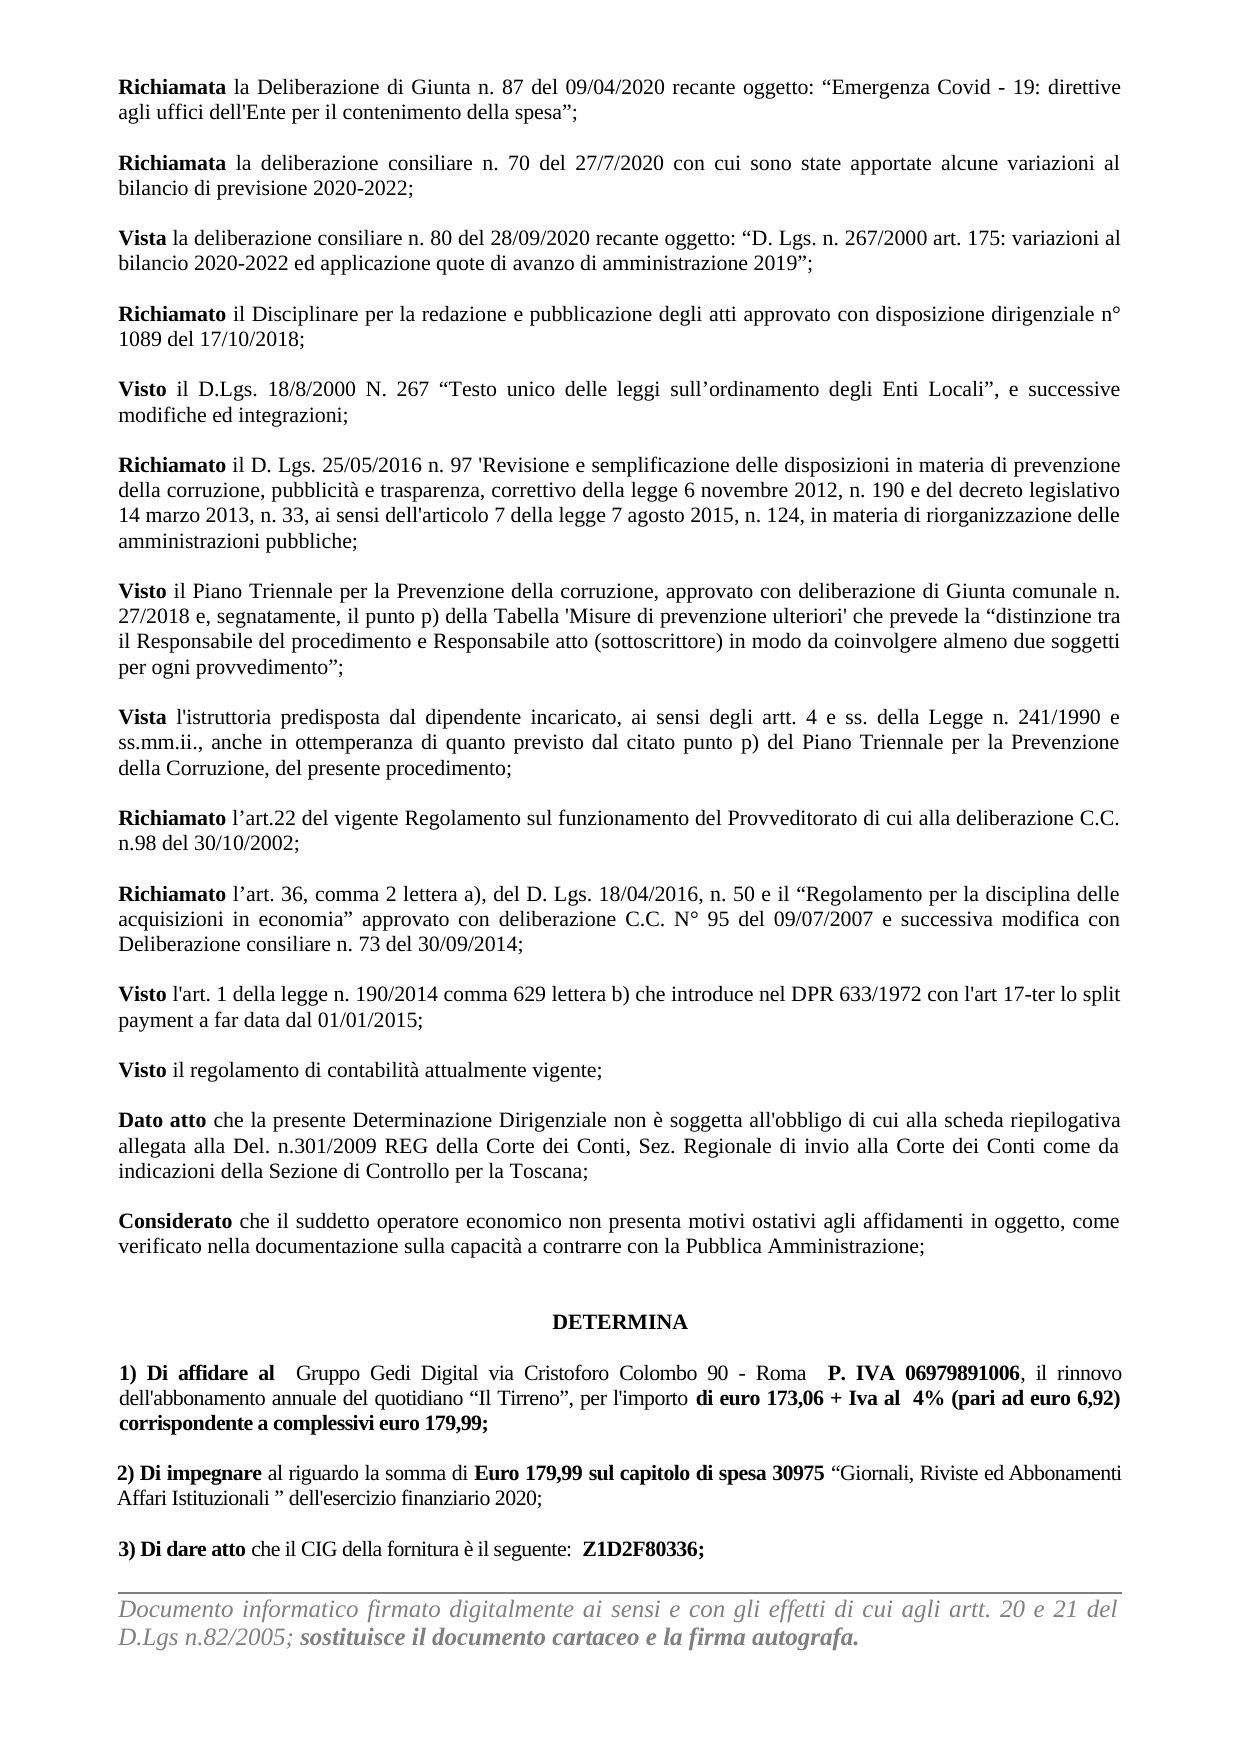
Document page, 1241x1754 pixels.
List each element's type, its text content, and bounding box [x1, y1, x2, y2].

text Visto il Piano Triennale per la Prevenzione della corruzione, approvato con deliberazione di Giunta comunale n. 27/2018 e, segnatamente, il punto p) della Tabella 'Misure di prevenzione ulteriori' che prevede la “distinzione tra il Responsabile del procedimento e Responsabile atto (sottoscrittore) in modo da coinvolgere almeno due soggetti per ogni provvedimento”; [118, 578, 1122, 679]
text Visto il D.Lgs. 18/8/2000 N. 267 “Testo unico delle leggi sull’ordinamento degli Enti Locali”, e successive modifiche ed integrazioni; [118, 376, 1122, 427]
text Richiamato il Disciplinare per la redazione e pubblicazione degli atti approvato con disposizione dirigenziale n° 1089 del 17/10/2018; [118, 301, 1122, 351]
text DETERMINA [118, 1309, 1122, 1334]
list 1) Di affidare al Gruppo Gedi Digital via Cristoforo Colombo 90 - Roma P. IVA 06979891006, il rinnovo dell'abbonamento annuale del quotidiano “Il Tirreno”, per l'importo di euro 173,06 + Iva al 4% (pari ad euro 6,92) corrispondente a complessivi euro 179,99; [81, 1359, 1122, 1435]
text Vista l'istruttoria predisposta dal dipendente incaricato, ai sensi degli artt. 4 e ss. della Legge n. 241/1990 e ss.mm.ii., anche in ottemperanza di quanto previsto dal citato punto p) del Piano Triennale per la Prevenzione della Corruzione, del presente procedimento; [118, 704, 1122, 780]
text Dato atto che la presente Determinazione Dirigenziale non è soggetta all'obbligo di cui alla scheda riepilogativa allegata alla Del. n.301/2009 REG della Corte dei Conti, Sez. Regionale di invio alla Corte dei Conti come da indicazioni della Sezione di Controllo per la Toscana; [118, 1107, 1122, 1183]
text Visto l'art. 1 della legge n. 190/2014 comma 629 lettera b) che introduce nel DPR 633/1972 con l'art 17-ter lo split payment a far data dal 01/01/2015; [118, 981, 1122, 1032]
text Richiamato l’art. 36, comma 2 lettera a), del D. Lgs. 18/04/2016, n. 50 e il “Regolamento per la disciplina delle acquisizioni in economia” approvato con deliberazione C.C. N° 95 del 09/07/2007 e successiva modifica con Deliberazione consiliare n. 73 del 30/09/2014; [118, 881, 1122, 956]
text Richiamata la Deliberazione di Giunta n. 87 del 09/04/2020 recante oggetto: “Emergenza Covid - 19: direttive agli uffici dell'Ente per il contenimento della spesa”; [118, 74, 1122, 124]
text Considerato che il suddetto operatore economico non presenta motivi ostativi agli affidamenti in oggetto, come verificato nella documentazione sulla capacità a contrarre con la Pubblica Amministrazione; [118, 1208, 1122, 1259]
list 3) Di dare atto che il CIG della fornitura è il seguente: Z1D2F80336; [81, 1536, 1122, 1561]
text Visto il regolamento di contabilità attualmente vigente; [118, 1057, 1122, 1082]
text Richiamato il D. Lgs. 25/05/2016 n. 97 'Revisione e semplificazione delle disposizioni in materia di prevenzione della corruzione, pubblicità e trasparenza, correttivo della legge 6 novembre 2012, n. 190 e del decreto legislativo 14 marzo 2013, n. 33, ai sensi dell'articolo 7 della legge 7 agosto 2015, n. 124, in materia di riorganizzazione delle amministrazioni pubbliche; [118, 452, 1122, 553]
text Richiamata la deliberazione consiliare n. 70 del 27/7/2020 con cui sono state apportate alcune variazioni al bilancio di previsione 2020-2022; [118, 149, 1122, 200]
list 2) Di impegnare al riguardo la somma di Euro 179,99 sul capitolo di spesa 30975 “Giornali, Riviste ed Abbonamenti Affari Istituzionali ” dell'esercizio finanziario 2020; [79, 1460, 1122, 1511]
text Richiamato l’art.22 del vigente Regolamento sul funzionamento del Provveditorato di cui alla deliberazione C.C. n.98 del 30/10/2002; [118, 805, 1122, 855]
text Vista la deliberazione consiliare n. 80 del 28/09/2020 recante oggetto: “D. Lgs. n. 267/2000 art. 175: variazioni al bilancio 2020-2022 ed applicazione quote di avanzo di amministrazione 2019”; [118, 225, 1122, 276]
